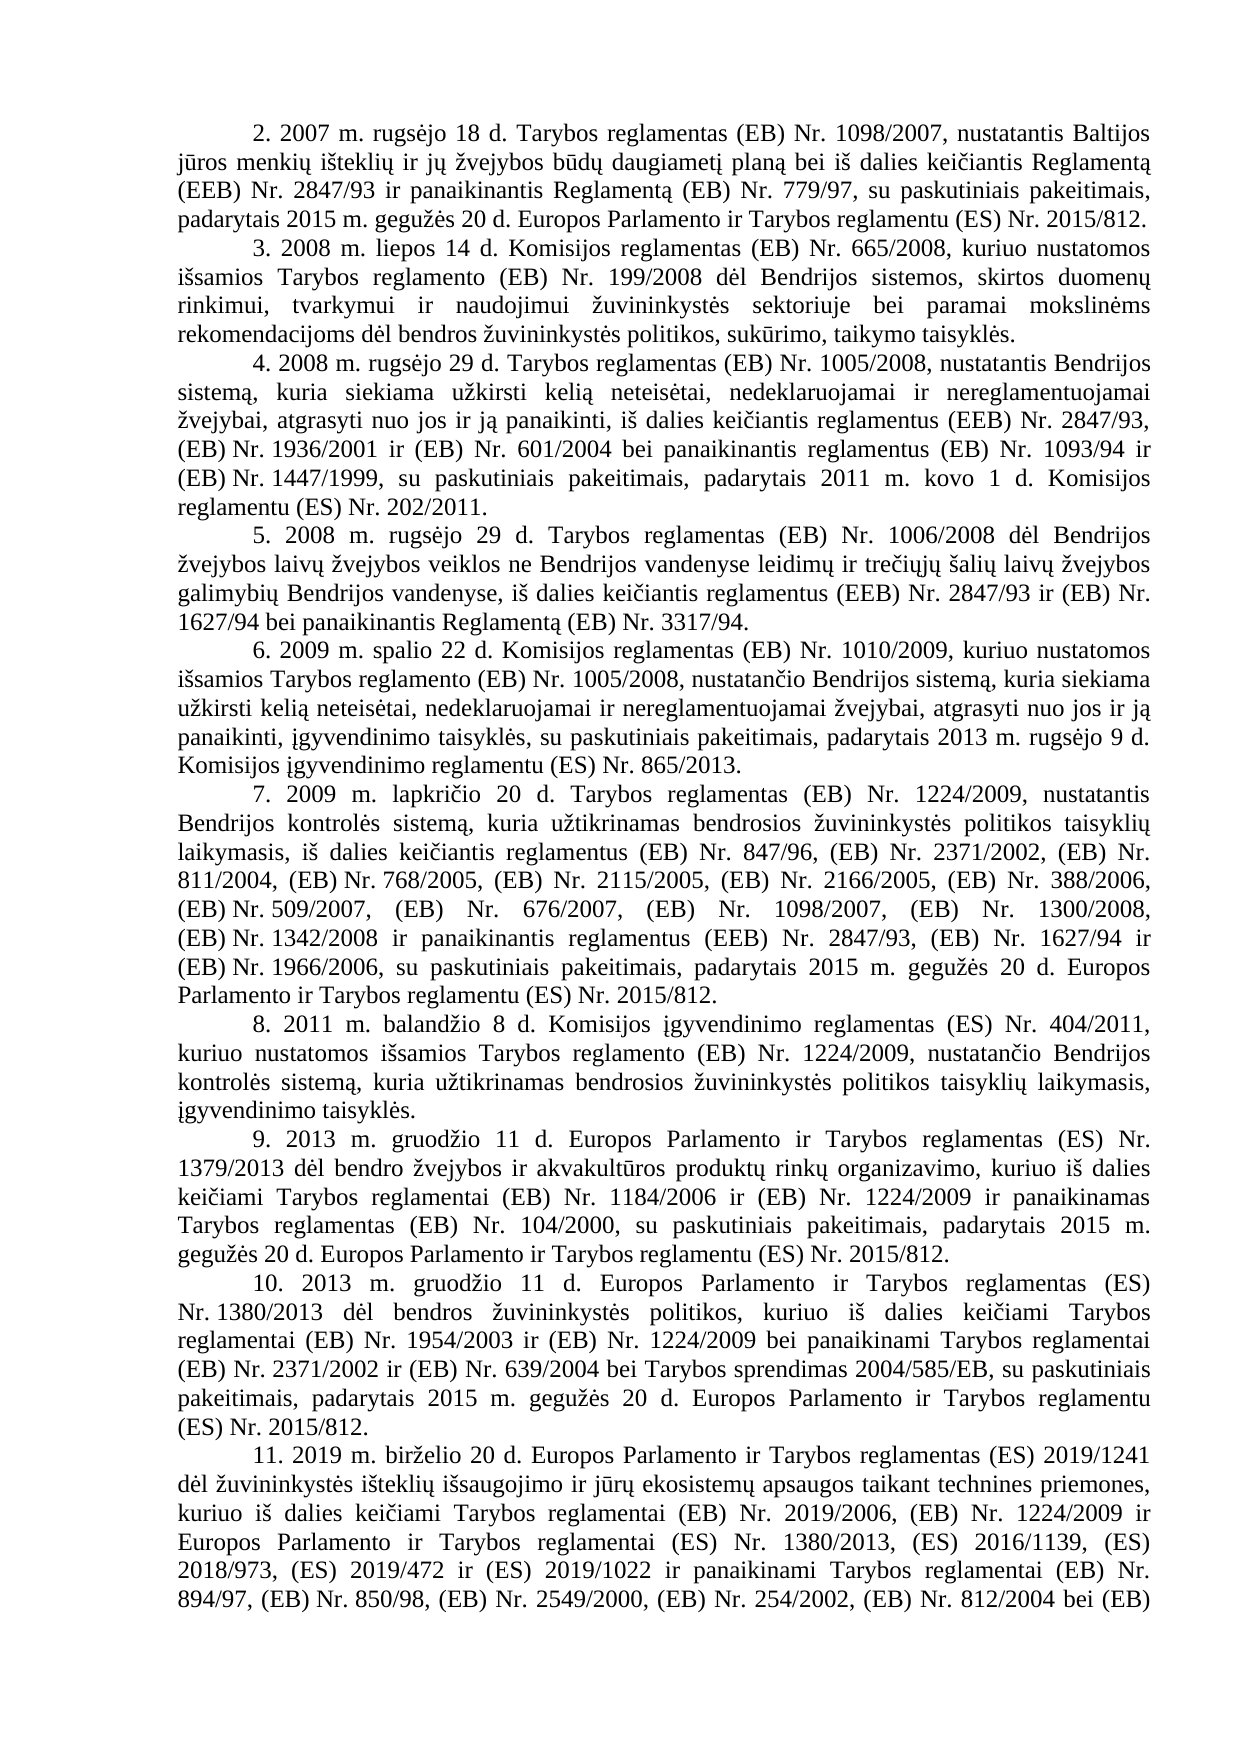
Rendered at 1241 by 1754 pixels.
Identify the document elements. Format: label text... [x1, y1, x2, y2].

text 5. 2008 m. rugsėjo 29 d. Tarybos reglamentas (EB) Nr. 1006/2008 dėl Bendrijos žvejybos laivų žvejybos veiklos ne Bendrijos vandenyse leidimų ir trečiųjų šalių laivų žvejybos galimybių Bendrijos vandenyse, iš dalies keičiantis reglamentus (EEB) Nr. 2847/93 ir (EB) Nr. 1627/94 bei panaikinantis Reglamentą (EB) Nr. 3317/94. [177, 521, 1152, 636]
text 10. 2013 m. gruodžio 11 d. Europos Parlamento ir Tarybos reglamentas (ES) Nr. 1380/2013 dėl bendros žuvininkystės politikos, kuriuo iš dalies keičiami Tarybos reglamentai (EB) Nr. 1954/2003 ir (EB) Nr. 1224/2009 bei panaikinami Tarybos reglamentai (EB) Nr. 2371/2002 ir (EB) Nr. 639/2004 bei Tarybos sprendimas 2004/585/EB, su paskutiniais pakeitimais, padarytais 2015 m. gegužės 20 d. Europos Parlamento ir Tarybos reglamentu (ES) Nr. 2015/812. [177, 1268, 1152, 1441]
text 11. 2019 m. birželio 20 d. Europos Parlamento ir Tarybos reglamentas (ES) 2019/1241 dėl žuvininkystės išteklių išsaugojimo ir jūrų ekosistemų apsaugos taikant technines priemones, kuriuo iš dalies keičiami Tarybos reglamentai (EB) Nr. 2019/2006, (EB) Nr. 1224/2009 ir Europos Parlamento ir Tarybos reglamentai (ES) Nr. 1380/2013, (ES) 2016/1139, (ES) 2018/973, (ES) 2019/472 ir (ES) 2019/1022 ir panaikinami Tarybos reglamentai (EB) Nr. 894/97, (EB) Nr. 850/98, (EB) Nr. 2549/2000, (EB) Nr. 254/2002, (EB) Nr. 812/2004 bei (EB) [177, 1441, 1152, 1613]
text 9. 2013 m. gruodžio 11 d. Europos Parlamento ir Tarybos reglamentas (ES) Nr. 1379/2013 dėl bendro žvejybos ir akvakultūros produktų rinkų organizavimo, kuriuo iš dalies keičiami Tarybos reglamentai (EB) Nr. 1184/2006 ir (EB) Nr. 1224/2009 ir panaikinamas Tarybos reglamentas (EB) Nr. 104/2000, su paskutiniais pakeitimais, padarytais 2015 m. gegužės 20 d. Europos Parlamento ir Tarybos reglamentu (ES) Nr. 2015/812. [177, 1124, 1152, 1268]
text 6. 2009 m. spalio 22 d. Komisijos reglamentas (EB) Nr. 1010/2009, kuriuo nustatomos išsamios Tarybos reglamento (EB) Nr. 1005/2008, nustatančio Bendrijos sistemą, kuria siekiama užkirsti kelią neteisėtai, nedeklaruojamai ir nereglamentuojamai žvejybai, atgrasyti nuo jos ir ją panaikinti, įgyvendinimo taisyklės, su paskutiniais pakeitimais, padarytais 2013 m. rugsėjo 9 d. Komisijos įgyvendinimo reglamentu (ES) Nr. 865/2013. [177, 636, 1152, 779]
text 8. 2011 m. balandžio 8 d. Komisijos įgyvendinimo reglamentas (ES) Nr. 404/2011, kuriuo nustatomos išsamios Tarybos reglamento (EB) Nr. 1224/2009, nustatančio Bendrijos kontrolės sistemą, kuria užtikrinamas bendrosios žuvininkystės politikos taisyklių laikymasis, įgyvendinimo taisyklės. [177, 1009, 1152, 1124]
text 7. 2009 m. lapkričio 20 d. Tarybos reglamentas (EB) Nr. 1224/2009, nustatantis Bendrijos kontrolės sistemą, kuria užtikrinamas bendrosios žuvininkystės politikos taisyklių laikymasis, iš dalies keičiantis reglamentus (EB) Nr. 847/96, (EB) Nr. 2371/2002, (EB) Nr. 811/2004, (EB) Nr. 768/2005, (EB) Nr. 2115/2005, (EB) Nr. 2166/2005, (EB) Nr. 388/2006, (EB) Nr. 509/2007, (EB) Nr. 676/2007, (EB) Nr. 1098/2007, (EB) Nr. 1300/2008, (EB) Nr. 1342/2008 ir panaikinantis reglamentus (EEB) Nr. 2847/93, (EB) Nr. 1627/94 ir (EB) Nr. 1966/2006, su paskutiniais pakeitimais, padarytais 2015 m. gegužės 20 d. Europos Parlamento ir Tarybos reglamentu (ES) Nr. 2015/812. [177, 779, 1152, 1009]
text 4. 2008 m. rugsėjo 29 d. Tarybos reglamentas (EB) Nr. 1005/2008, nustatantis Bendrijos sistemą, kuria siekiama užkirsti kelią neteisėtai, nedeklaruojamai ir nereglamentuojamai žvejybai, atgrasyti nuo jos ir ją panaikinti, iš dalies keičiantis reglamentus (EEB) Nr. 2847/93, (EB) Nr. 1936/2001 ir (EB) Nr. 601/2004 bei panaikinantis reglamentus (EB) Nr. 1093/94 ir (EB) Nr. 1447/1999, su paskutiniais pakeitimais, padarytais 2011 m. kovo 1 d. Komisijos reglamentu (ES) Nr. 202/2011. [177, 348, 1152, 521]
text 3. 2008 m. liepos 14 d. Komisijos reglamentas (EB) Nr. 665/2008, kuriuo nustatomos išsamios Tarybos reglamento (EB) Nr. 199/2008 dėl Bendrijos sistemos, skirtos duomenų rinkimui, tvarkymui ir naudojimui žuvininkystės sektoriuje bei paramai mokslinėms rekomendacijoms dėl bendros žuvininkystės politikos, sukūrimo, taikymo taisyklės. [177, 233, 1152, 348]
text 2. 2007 m. rugsėjo 18 d. Tarybos reglamentas (EB) Nr. 1098/2007, nustatantis Baltijos jūros menkių išteklių ir jų žvejybos būdų daugiametį planą bei iš dalies keičiantis Reglamentą (EEB) Nr. 2847/93 ir panaikinantis Reglamentą (EB) Nr. 779/97, su paskutiniais pakeitimais, padarytais 2015 m. gegužės 20 d. Europos Parlamento ir Tarybos reglamentu (ES) Nr. 2015/812. [177, 118, 1152, 233]
